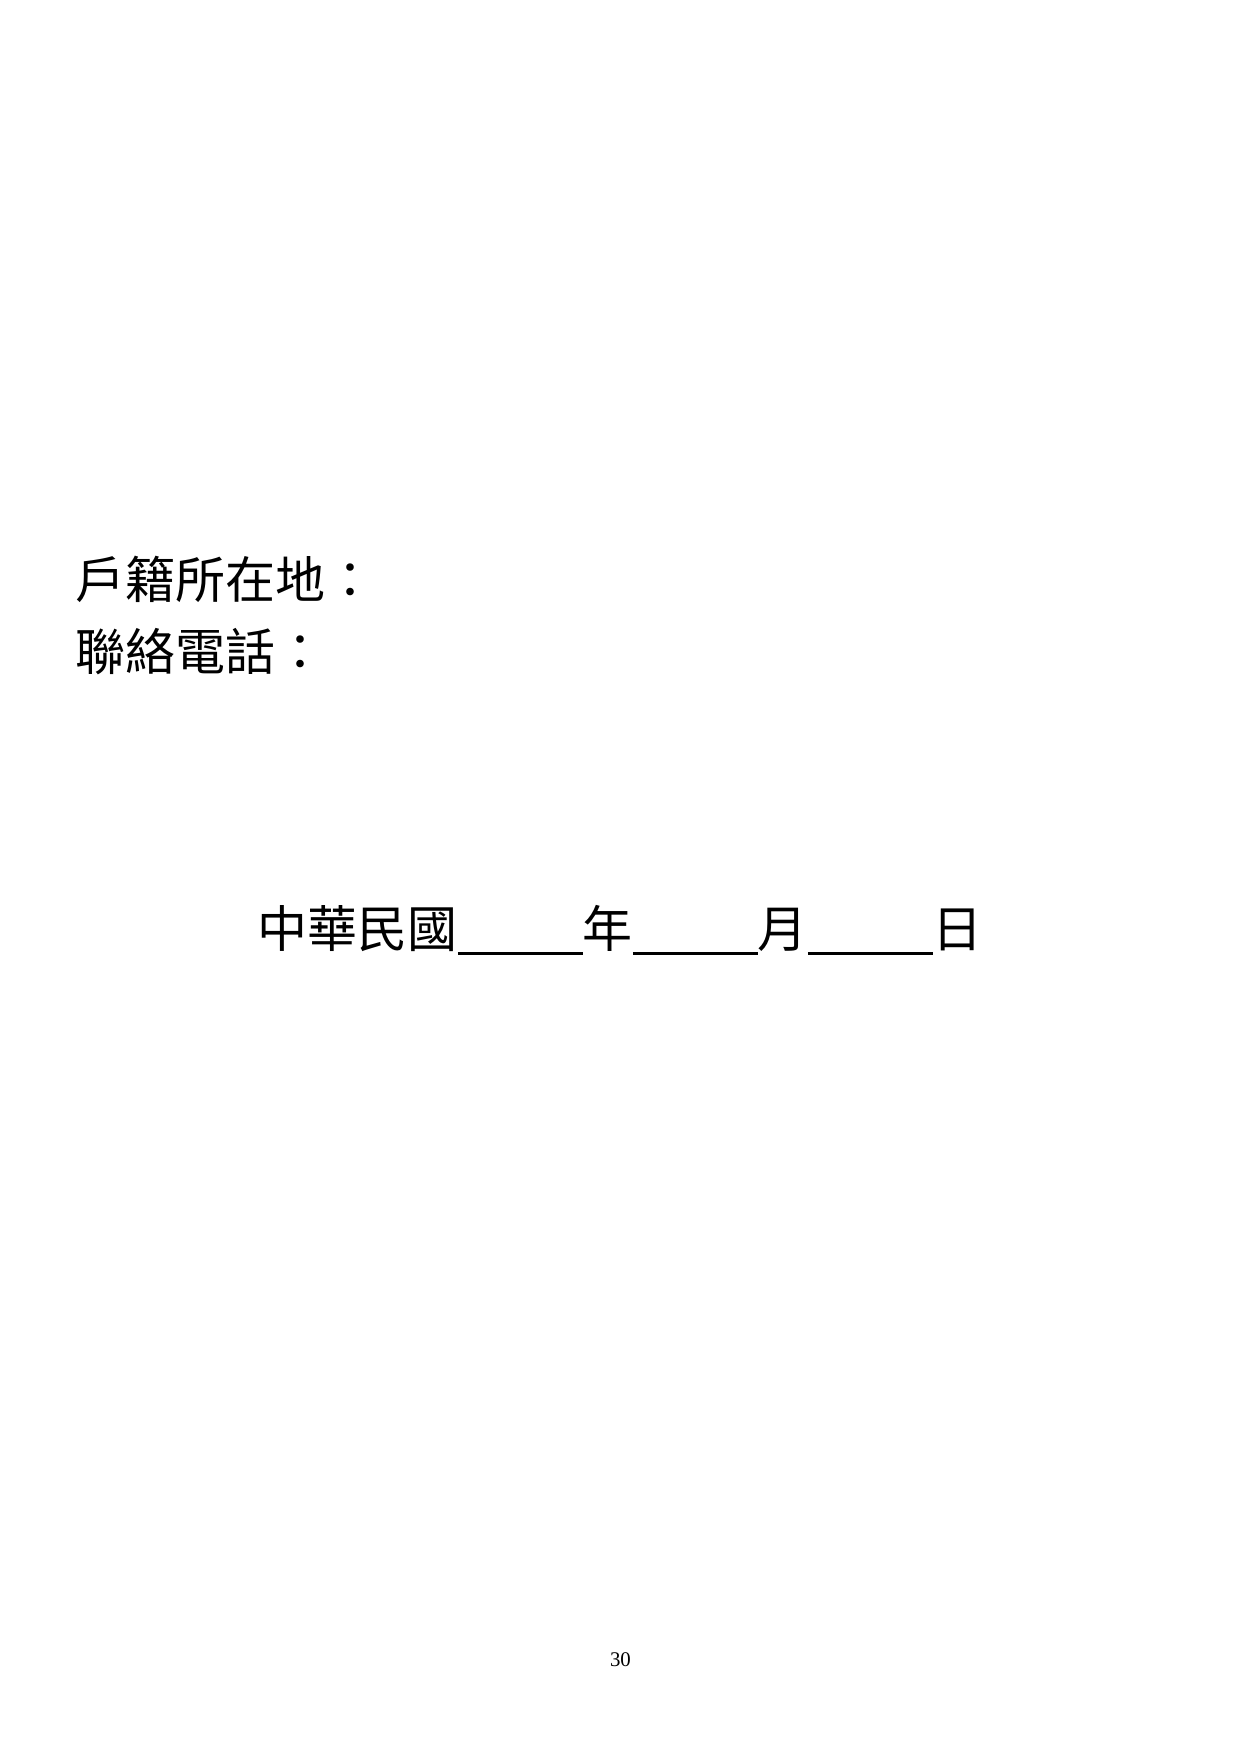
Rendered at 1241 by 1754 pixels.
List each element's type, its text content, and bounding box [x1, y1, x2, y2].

text 聯絡電話： [75, 613, 1165, 685]
text 戶籍所在地： [75, 540, 1165, 613]
text 中華民國 年 月 日 [75, 889, 1165, 962]
